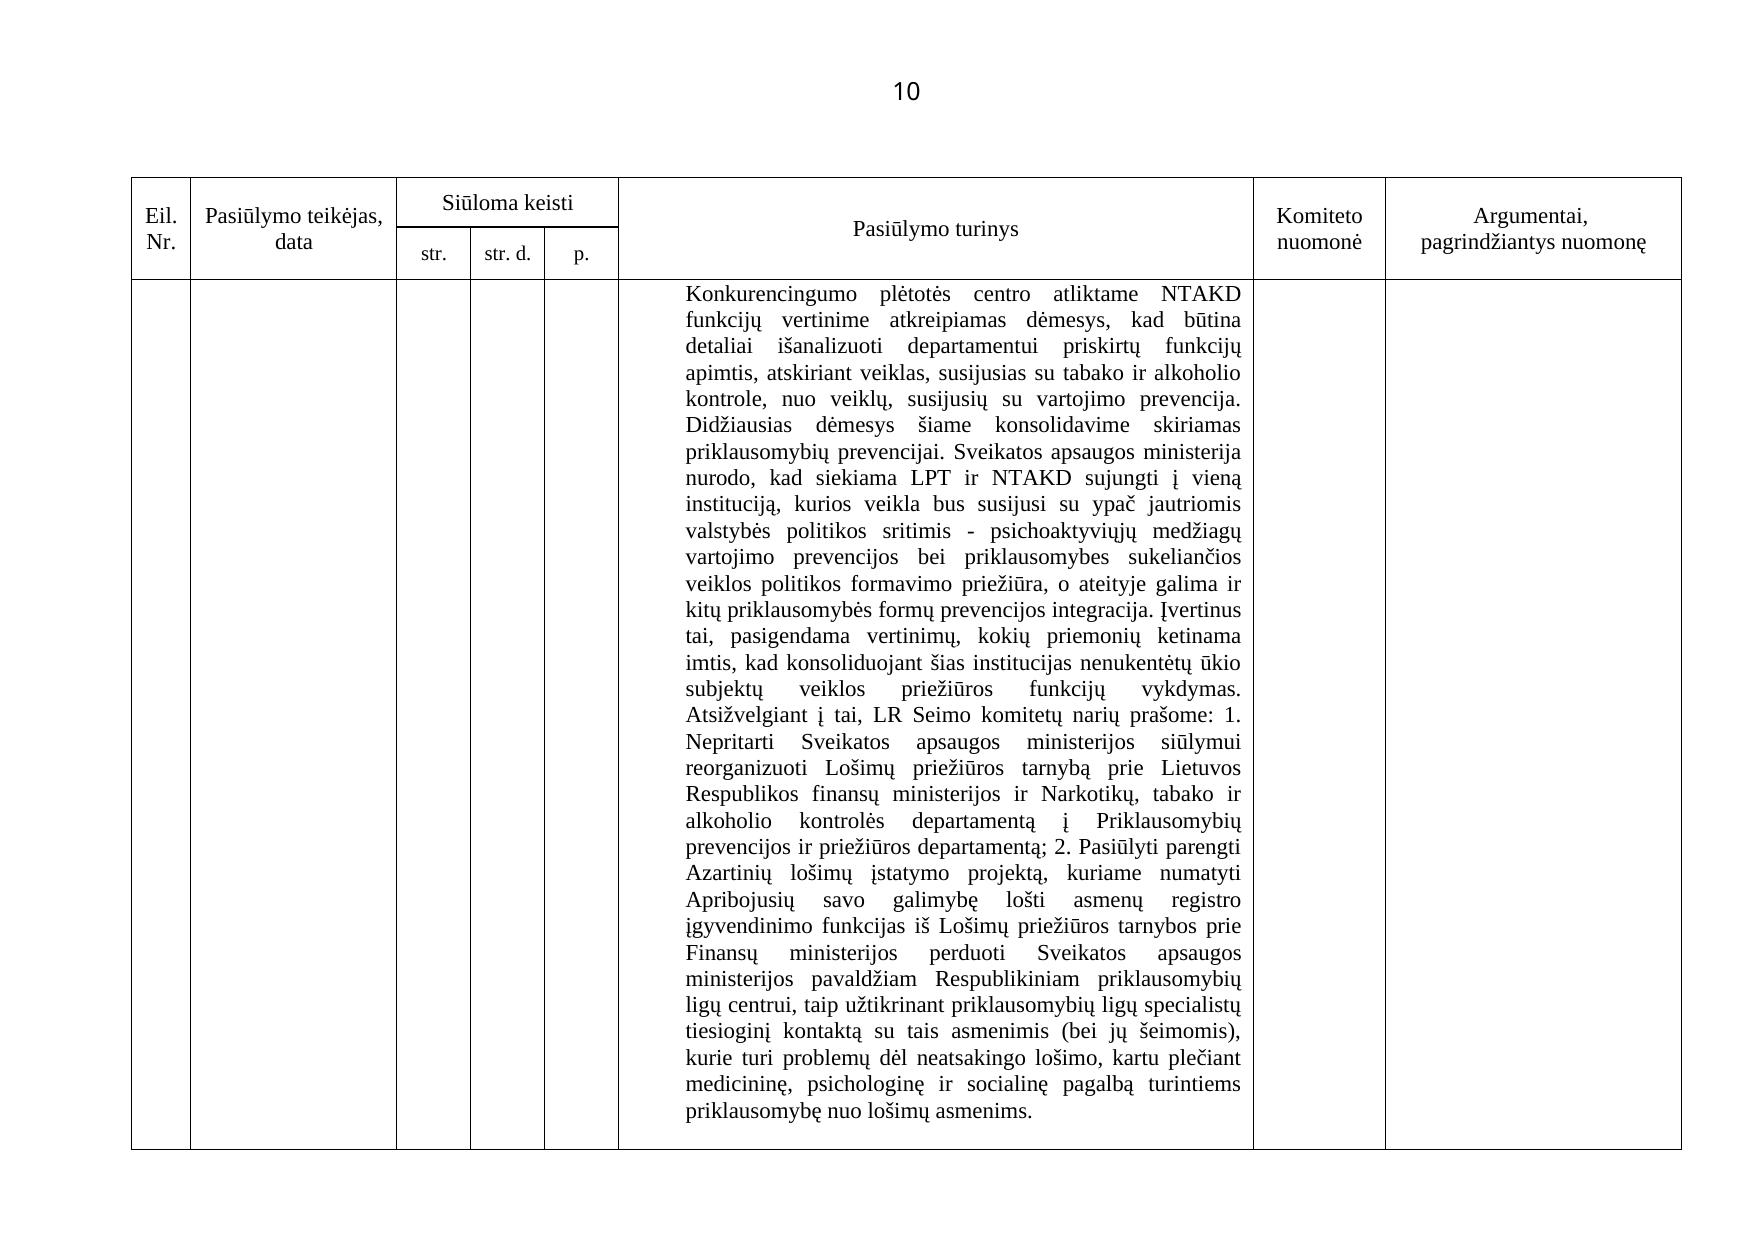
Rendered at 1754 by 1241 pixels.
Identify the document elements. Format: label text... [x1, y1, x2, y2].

table_cell [132, 280, 190, 1149]
table_header Pasiūlymo teikėjas, data [191, 178, 396, 279]
table_cell [1254, 280, 1385, 1149]
table_cell [545, 280, 618, 1149]
table_cell [397, 280, 470, 1149]
table_cell Konkurencingumo plėtotės centro atliktame NTAKD funkcijų vertinime atkreipiamas dėmesys, kad būtina detaliai išanalizuoti departamentui priskirtų funkcijų apimtis, atskiriant veiklas, susijusias su tabako ir alkoholio kontrole, nuo veiklų, susijusių su vartojimo prevencija. Didžiausias dėmesys šiame konsolidavime skiriamas priklausomybių prevencijai. Sveikatos apsaugos ministerija nurodo, kad siekiama LPT ir NTAKD sujungti į vieną instituciją, kurios veikla bus susijusi su ypač jautriomis valstybės politikos sritimis - psichoaktyviųjų medžiagų vartojimo prevencijos bei priklausomybes sukeliančios veiklos politikos formavimo priežiūra, o ateityje galima ir kitų priklausomybės formų prevencijos integracija. Įvertinus tai, pasigendama vertinimų, kokių priemonių ketinama imtis, kad konsoliduojant šias institucijas nenukentėtų ūkio subjektų veiklos priežiūros funkcijų vykdymas. Atsižvelgiant į tai, LR Seimo komitetų narių prašome: 1. Nepritarti Sveikatos apsaugos ministerijos siūlymui reorganizuoti Lošimų priežiūros tarnybą prie Lietuvos Respublikos finansų ministerijos ir Narkotikų, tabako ir alkoholio kontrolės departamentą į Priklausomybių prevencijos ir priežiūros departamentą; 2. Pasiūlyti parengti Azartinių lošimų įstatymo projektą, kuriame numatyti Apribojusių savo galimybę lošti asmenų registro įgyvendinimo funkcijas iš Lošimų priežiūros tarnybos prie Finansų ministerijos perduoti Sveikatos apsaugos ministerijos pavaldžiam Respublikiniam priklausomybių ligų centrui, taip užtikrinant priklausomybių ligų specialistų tiesioginį kontaktą su tais asmenimis (bei jų šeimomis), kurie turi problemų dėl neatsakingo lošimo, kartu plečiant medicininę, psichologinę ir socialinę pagalbą turintiems priklausomybę nuo lošimų asmenims. [619, 280, 1253, 1149]
table_cell [471, 280, 544, 1149]
table_cell str. d. [471, 228, 544, 279]
table_cell [1386, 280, 1681, 1149]
table_cell str. [397, 228, 470, 279]
table_header Eil. Nr. [132, 178, 190, 279]
table_header Komiteto nuomonė [1254, 178, 1385, 279]
table_header Siūloma keisti [397, 178, 618, 226]
table_header Argumentai, pagrindžiantys nuomonę [1386, 178, 1681, 279]
table_cell [191, 280, 396, 1149]
table_cell p. [545, 228, 618, 279]
table_header Pasiūlymo turinys [619, 178, 1253, 279]
